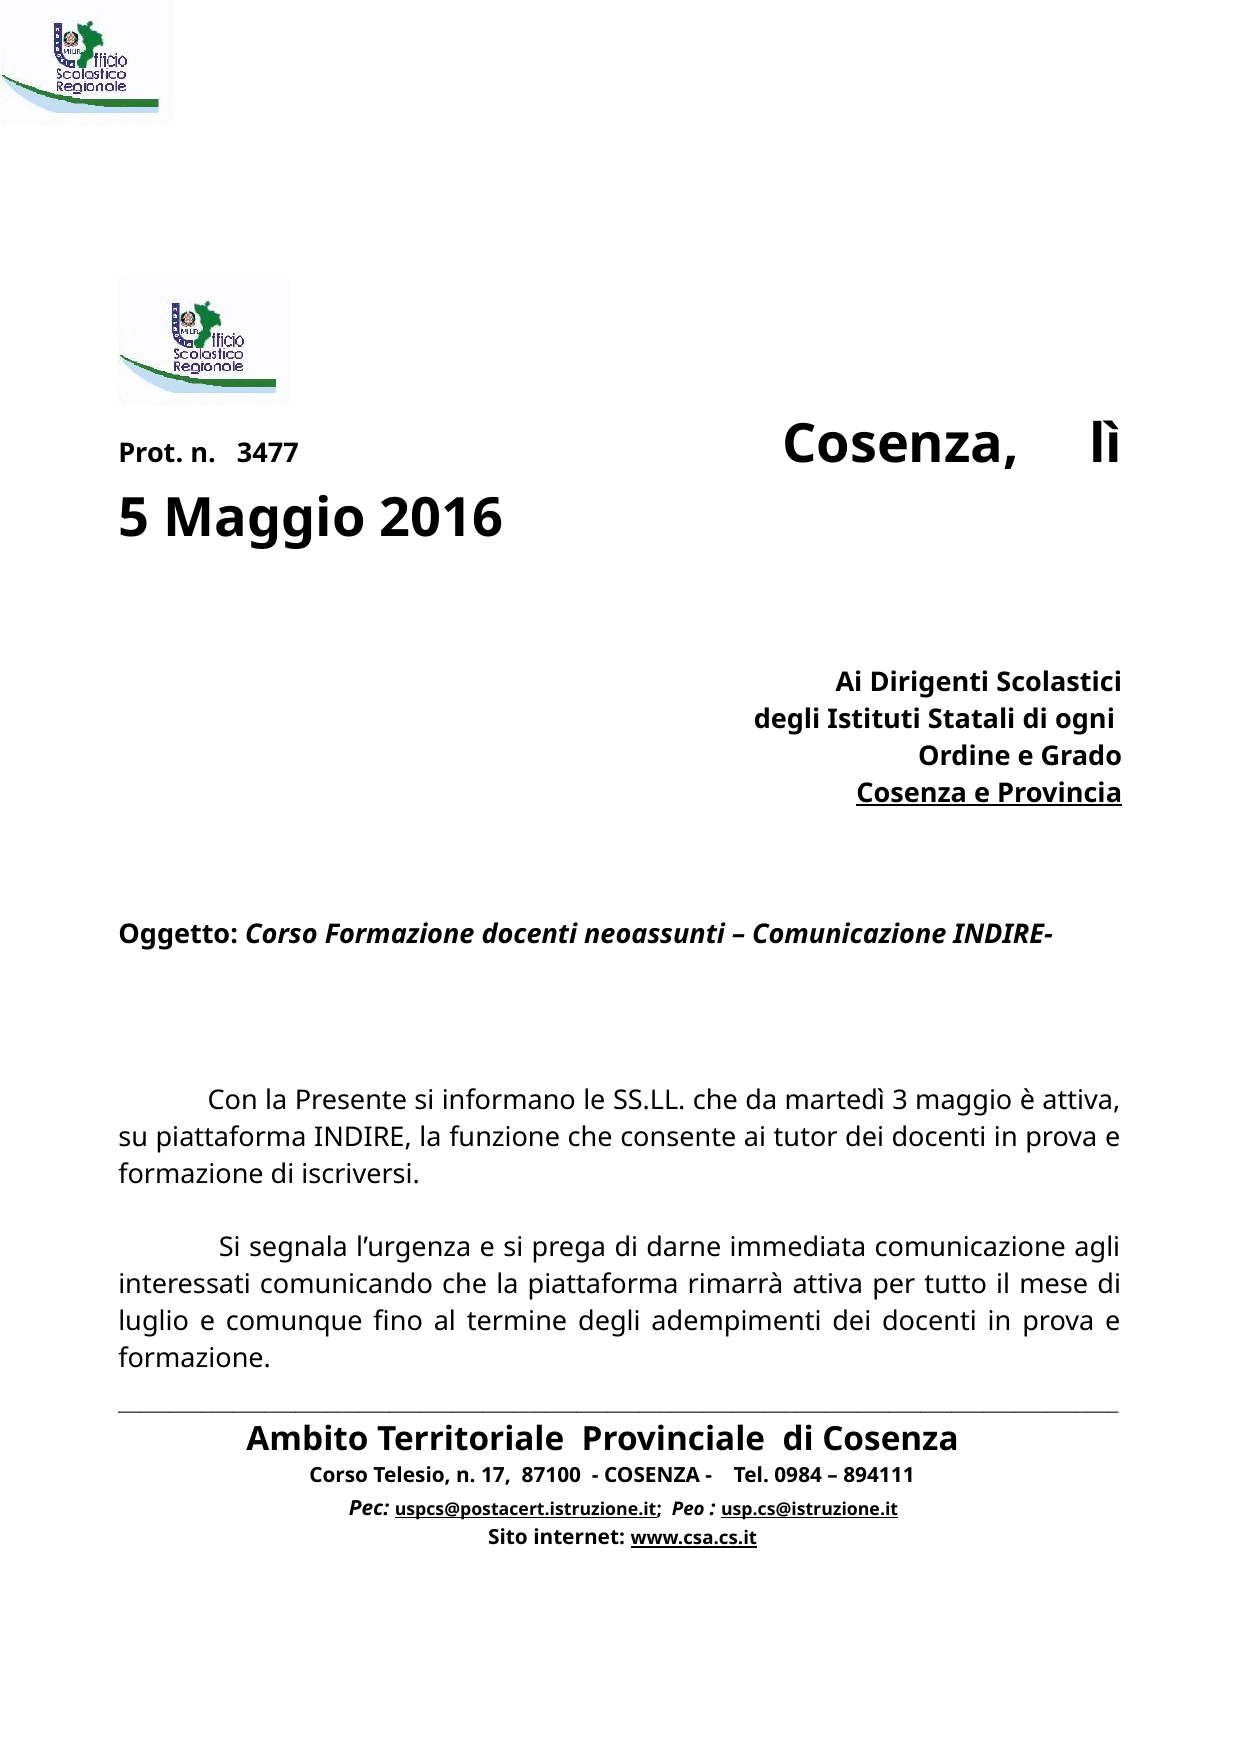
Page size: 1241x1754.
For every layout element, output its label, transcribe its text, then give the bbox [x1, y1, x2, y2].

text Cosenza e Provincia [561, 773, 1122, 810]
text degli Istituti Statali di ogni [561, 699, 1122, 736]
text Oggetto: Corso Formazione docenti neoassunti – Comunicazione INDIRE- [118, 915, 1122, 952]
text Si segnala l’urgenza e si prega di darne immediata comunicazione agli interessati comunicando che la piattaforma rimarrà attiva per tutto il mese di luglio e comunque fino al termine degli adempimenti dei docenti in prova e formazione. [118, 1228, 1122, 1375]
text Ordine e Grado [561, 736, 1122, 773]
picture [0, 0, 173, 125]
picture [118, 279, 290, 405]
text Ai Dirigenti Scolastici [634, 662, 1122, 699]
text Con la Presente si informano le SS.LL. che da martedì 3 maggio è attiva, su piattaforma INDIRE, la funzione che consente ai tutor dei docenti in prova e formazione di iscriversi. [118, 1080, 1122, 1191]
text Prot. n. 3477 Cosenza, lì 5 Maggio 2016 [118, 404, 1122, 552]
